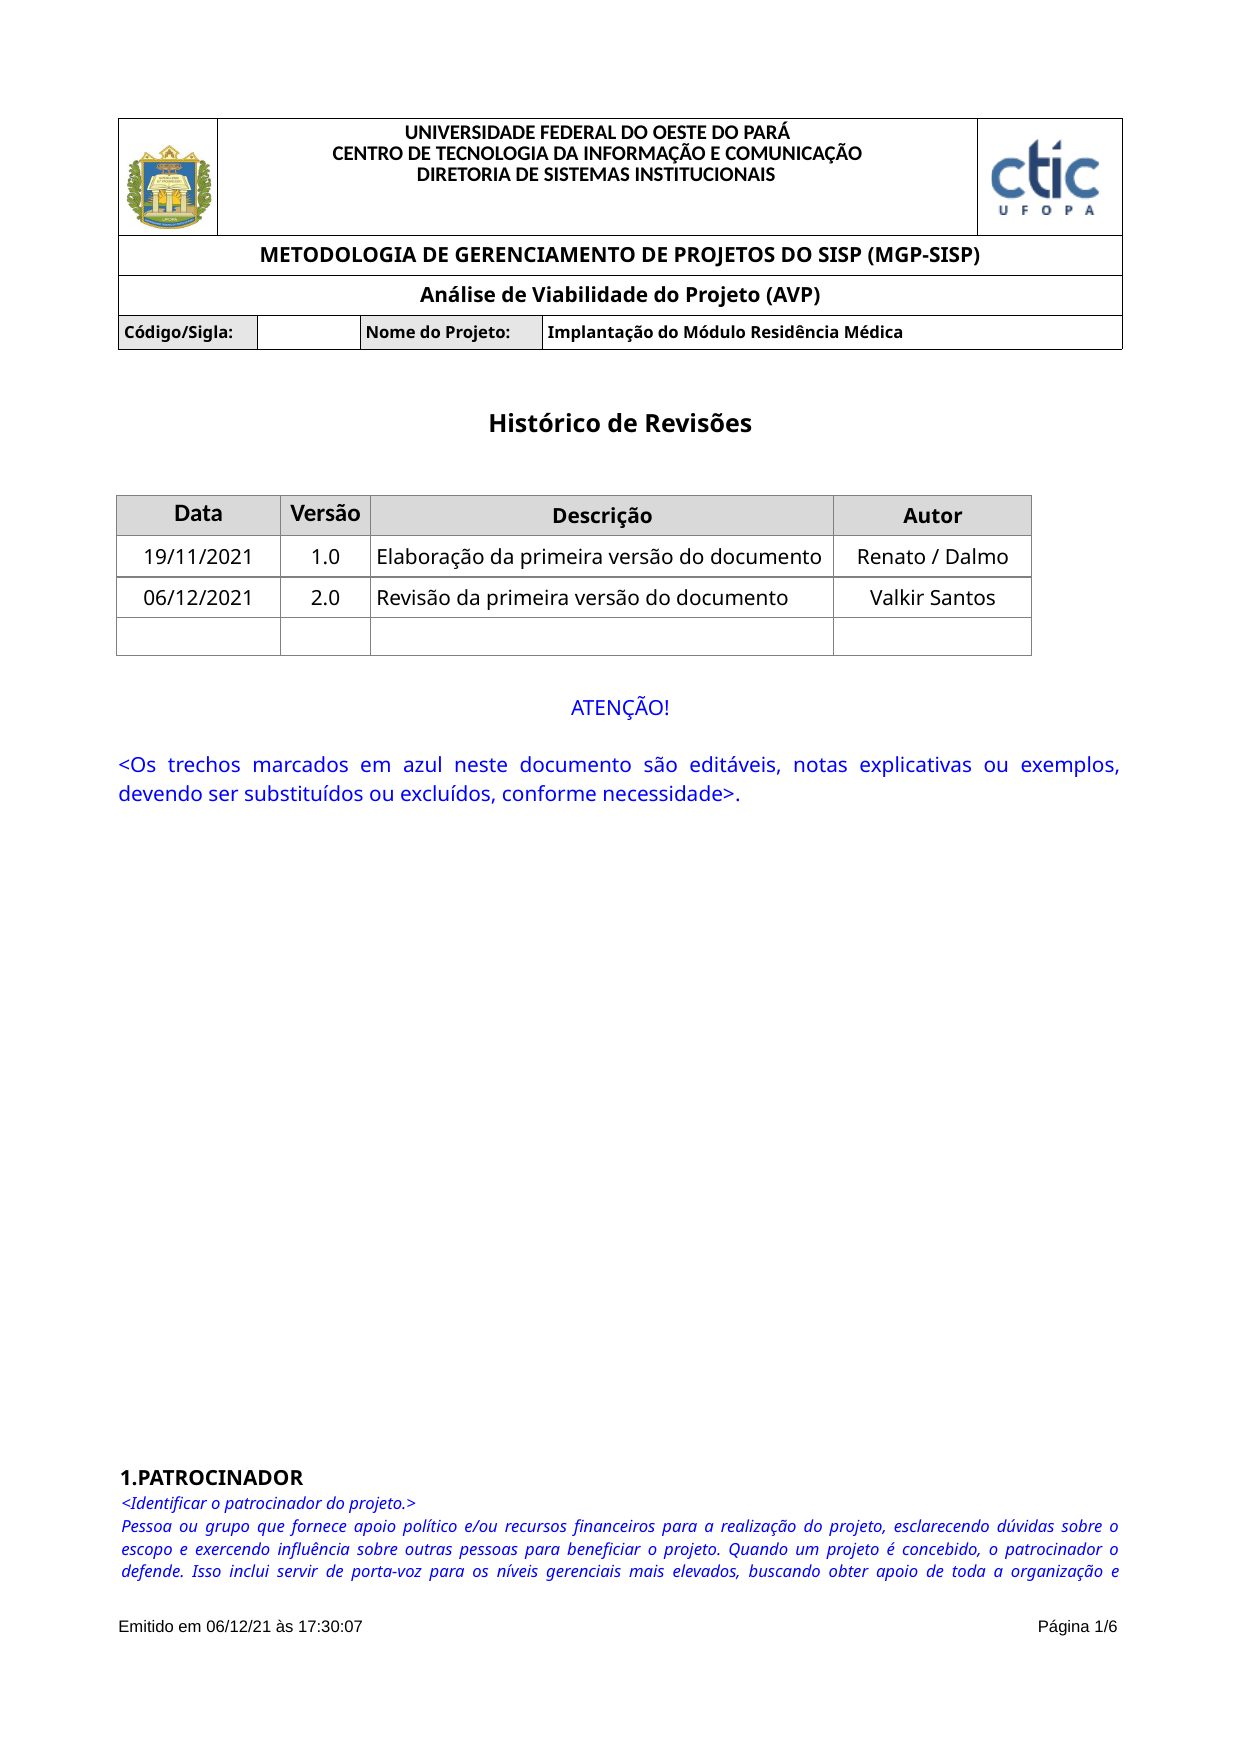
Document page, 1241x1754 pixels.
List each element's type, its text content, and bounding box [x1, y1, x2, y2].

table_cell [281, 618, 370, 655]
table_cell [117, 618, 280, 655]
table_header Descrição [371, 496, 833, 535]
table_header Autor [834, 496, 1031, 535]
table_cell Elaboração da primeira versão do documento [371, 536, 833, 576]
table_header Data [117, 496, 280, 535]
list <Identificar o patrocinador do projeto.> [121, 1492, 1122, 1514]
table_cell [371, 618, 833, 655]
table_cell 2.0 [281, 578, 370, 617]
text ATENÇÃO! [118, 693, 1122, 722]
text <Os trechos marcados em azul neste documento são editáveis, notas explicativas ou exemplos, devendo ser substituídos ou excluídos, conforme necessidade>. [118, 750, 1122, 807]
table_cell Renato / Dalmo [834, 536, 1031, 576]
table_cell 06/12/2021 [117, 578, 280, 617]
table_cell 1.0 [281, 536, 370, 576]
table_cell Revisão da primeira versão do documento [371, 578, 833, 617]
table_cell Valkir Santos [834, 578, 1031, 617]
text Histórico de Revisões [118, 406, 1122, 440]
list PATROCINADOR [119, 1463, 1122, 1492]
text Pessoa ou grupo que fornece apoio político e/ou recursos financeiros para a realização do projeto, esclarecendo dúvidas sobre o escopo e exercendo influência sobre outras pessoas para beneficiar o projeto. Quando um projeto é concebido, o patrocinador o defende. Isso inclui servir de porta-voz para os níveis gerenciais mais elevados, buscando obter apoio de toda a organização e [121, 1514, 1122, 1583]
table_cell [834, 618, 1031, 655]
table_cell 19/11/2021 [117, 536, 280, 576]
picture [126, 145, 212, 229]
table_header Versão [281, 496, 370, 535]
picture [991, 139, 1100, 215]
